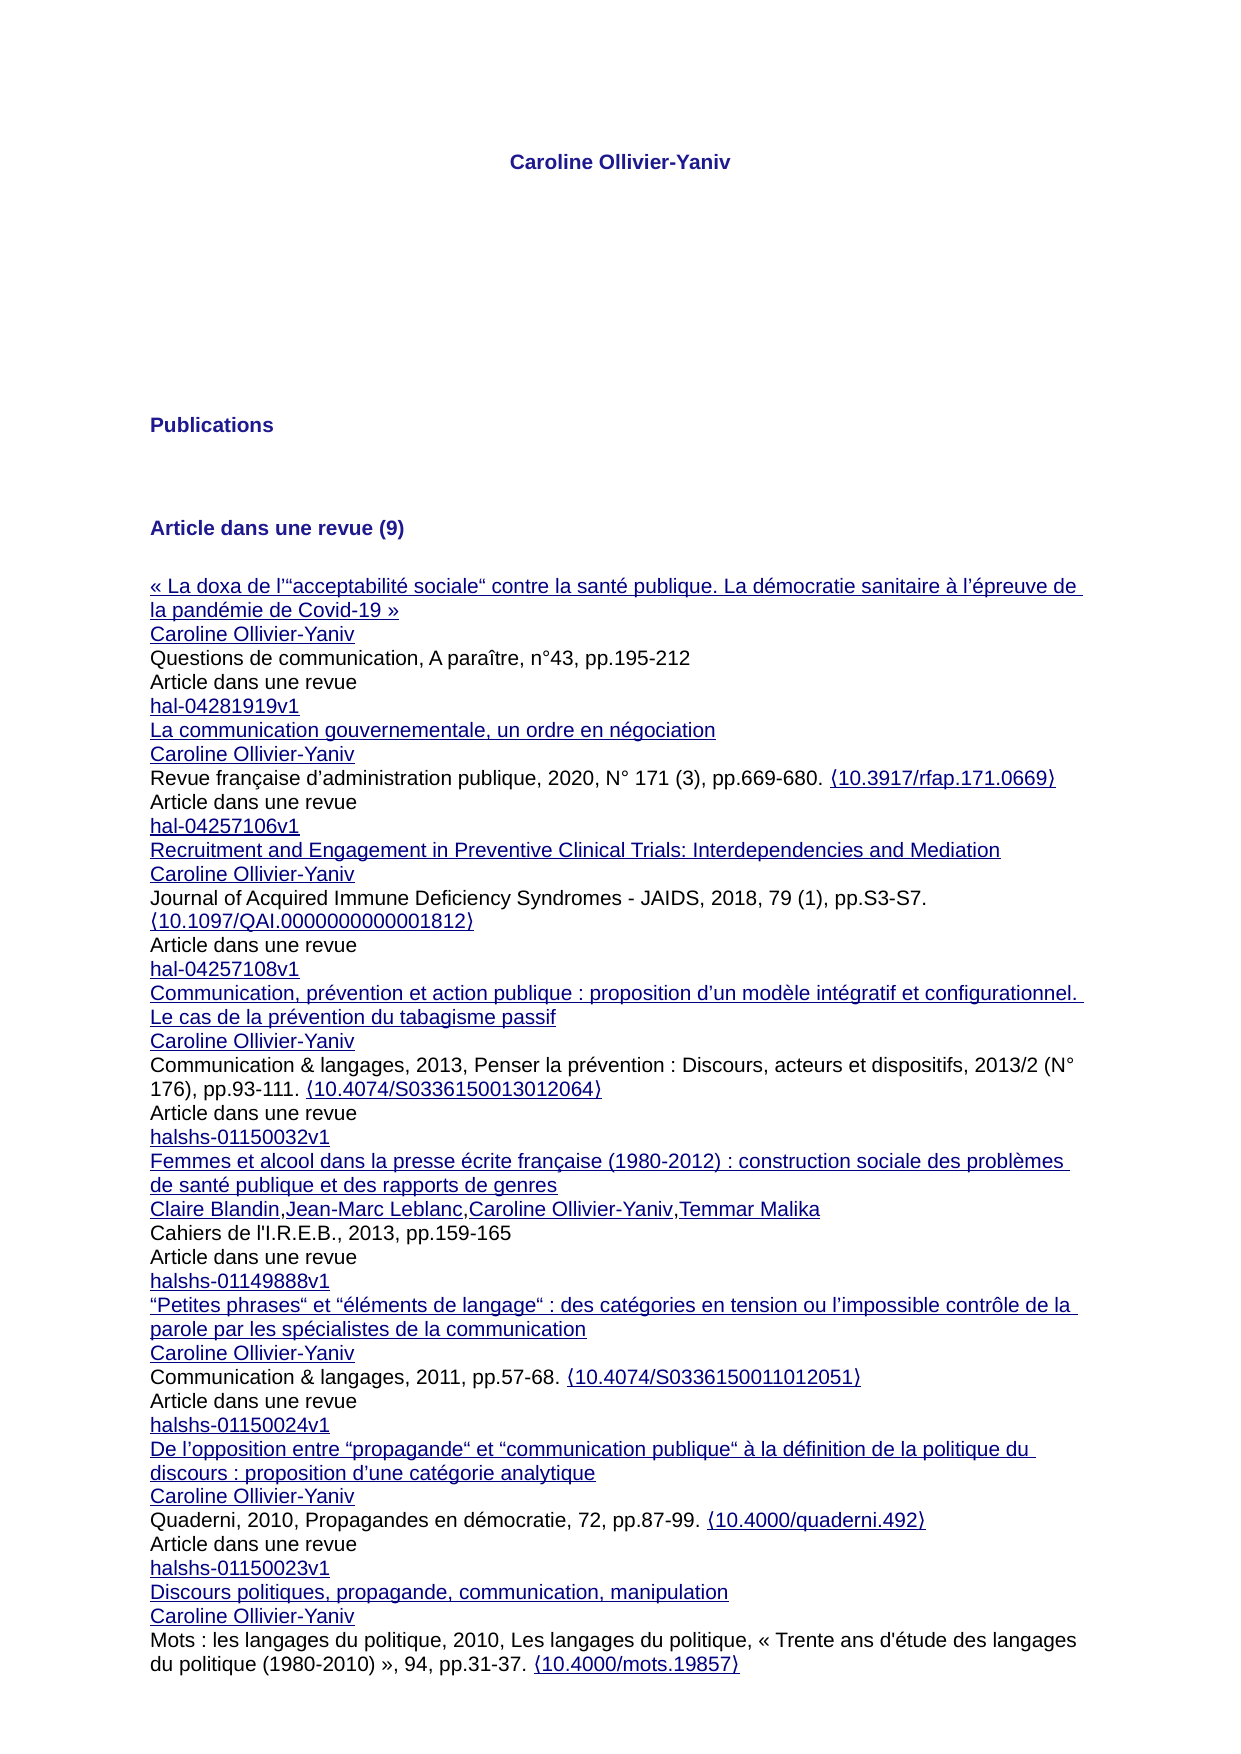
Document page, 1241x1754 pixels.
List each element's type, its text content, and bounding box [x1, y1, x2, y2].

table_cell Femmes et alcool dans la presse écrite française (1980-2012) : construction sociale des problèmes de santé publique et des rapports de genres Claire Blandin,Jean-Marc Leblanc,Caroline Ollivier-Yaniv,Temmar Malika Cahiers de l'I.R.E.B., 2013, pp.159-165 Article dans une revue halshs-01149888v1 [150, 1149, 1090, 1293]
table_cell “Petites phrases“ et “éléments de langage“ : des catégories en tension ou l’impossible contrôle de la parole par les spécialistes de la communication Caroline Ollivier-Yaniv Communication & langages, 2011, pp.57-68. ⟨10.4074/S0336150011012051⟩ Article dans une revue halshs-01150024v1 [150, 1293, 1090, 1436]
table_cell Recruitment and Engagement in Preventive Clinical Trials: Interdependencies and Mediation Caroline Ollivier-Yaniv Journal of Acquired Immune Deficiency Syndromes - JAIDS, 2018, 79 (1), pp.S3-S7. ⟨10.1097/QAI.0000000000001812⟩ Article dans une revue hal-04257108v1 [150, 838, 1090, 981]
table_cell Communication, prévention et action publique : proposition d’un modèle intégratif et configurationnel. Le cas de la prévention du tabagisme passif Caroline Ollivier-Yaniv Communication & langages, 2013, Penser la prévention : Discours, acteurs et dispositifs, 2013/2 (N° 176), pp.93-111. ⟨10.4074/S0336150013012064⟩ Article dans une revue halshs-01150032v1 [150, 981, 1090, 1149]
table_cell De l’opposition entre “propagande“ et “communication publique“ à la définition de la politique du discours : proposition d’une catégorie analytique Caroline Ollivier-Yaniv Quaderni, 2010, Propagandes en démocratie, 72, pp.87-99. ⟨10.4000/quaderni.492⟩ Article dans une revue halshs-01150023v1 [150, 1436, 1090, 1580]
table_cell Discours politiques, propagande, communication, manipulation Caroline Ollivier-Yaniv Mots : les langages du politique, 2010, Les langages du politique, « Trente ans d'étude des langages du politique (1980-2010) », 94, pp.31-37. ⟨10.4000/mots.19857⟩ [150, 1580, 1090, 1676]
subtitle Caroline Ollivier-Yaniv [150, 150, 1090, 174]
table_cell La communication gouvernementale, un ordre en négociation Caroline Ollivier-Yaniv Revue française d’administration publique, 2020, N° 171 (3), pp.669-680. ⟨10.3917/rfap.171.0669⟩ Article dans une revue hal-04257106v1 [150, 718, 1090, 837]
subtitle Article dans une revue (9) [150, 516, 1090, 539]
subtitle Publications [150, 412, 1090, 436]
table_header « La doxa de l’“acceptabilité sociale“ contre la santé publique. La démocratie sanitaire à l’épreuve de la pandémie de Covid-19 » Caroline Ollivier-Yaniv Questions de communication, A paraître, n°43, pp.195-212 Article dans une revue hal-04281919v1 [150, 574, 1090, 718]
